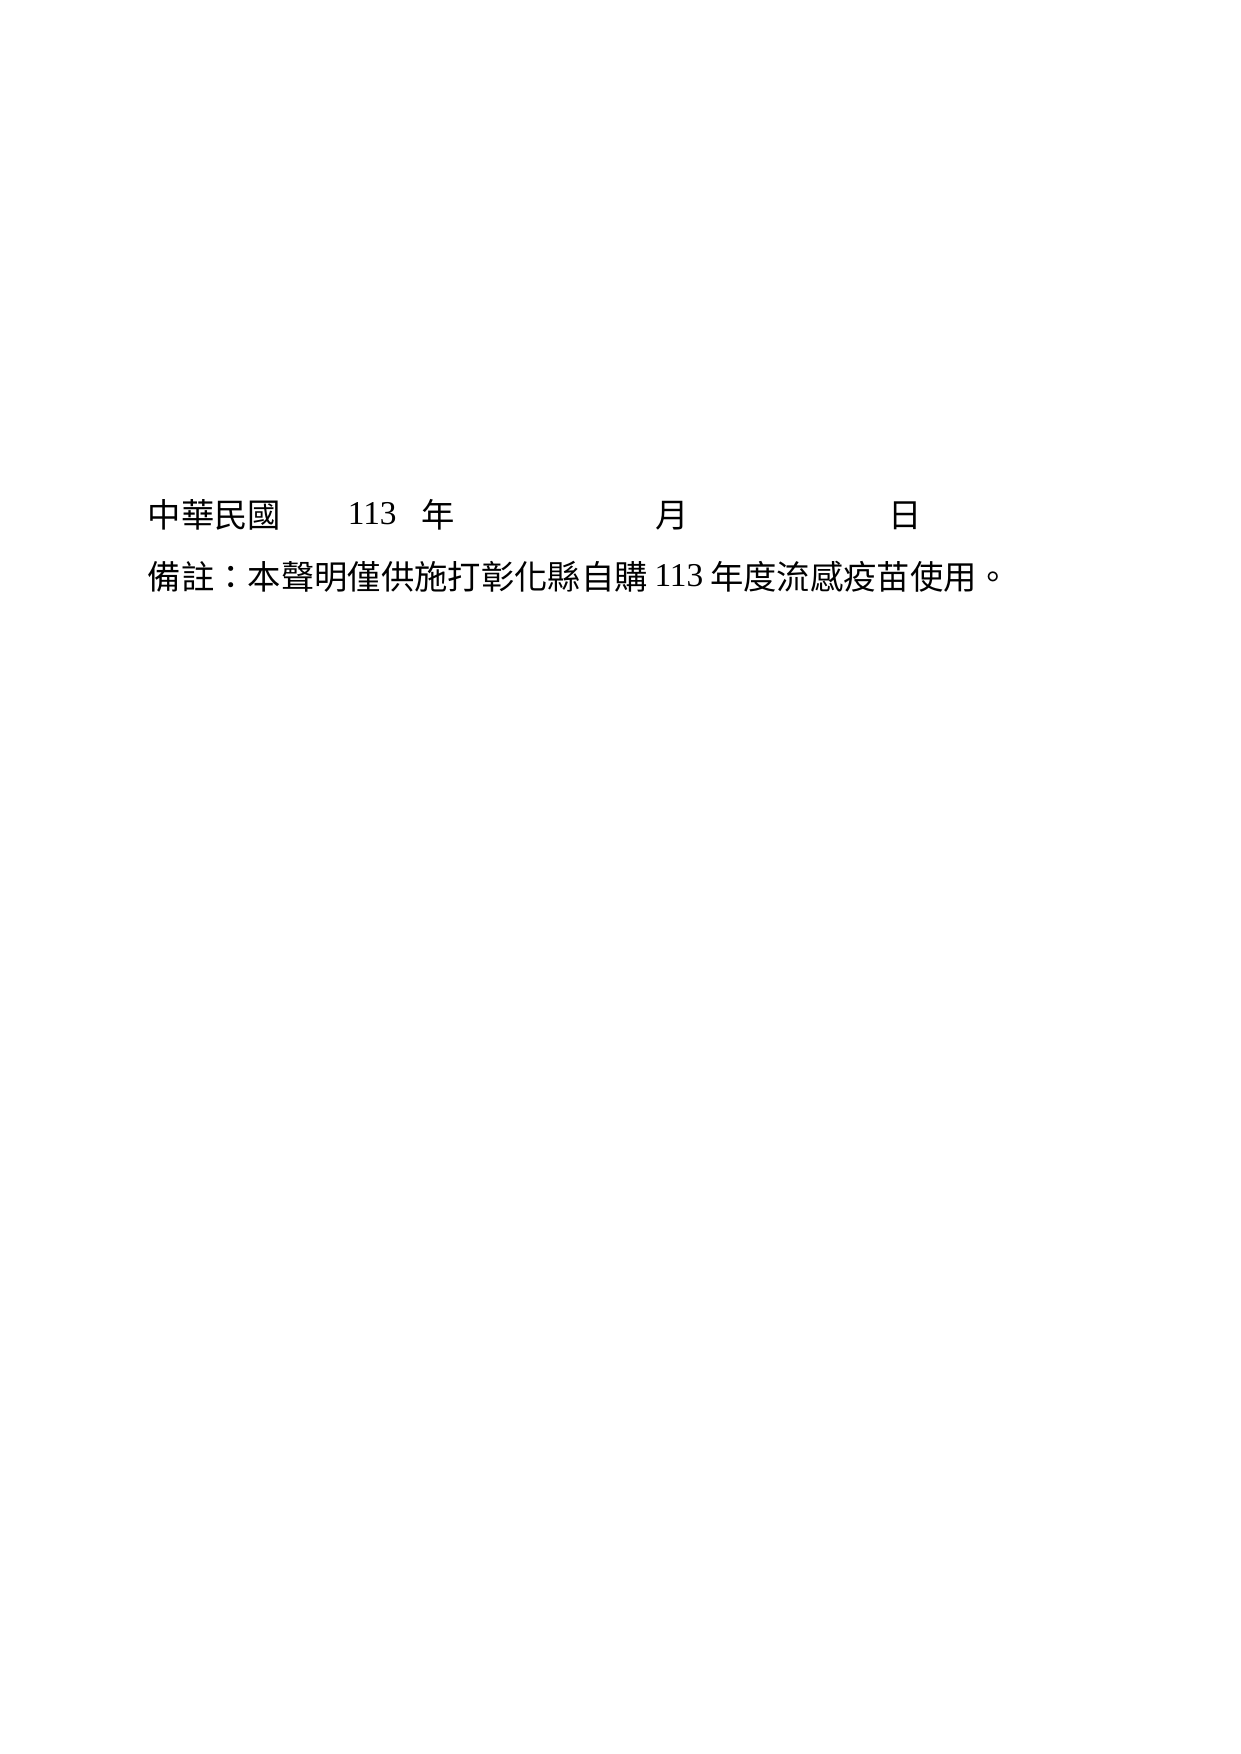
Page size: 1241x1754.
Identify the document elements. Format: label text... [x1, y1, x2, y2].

text 備註：本聲明僅供施打彰化縣自購113年度流感疫苗使用。 [148, 533, 1092, 596]
text 中華民國 113 年 月 日 [148, 471, 1092, 533]
